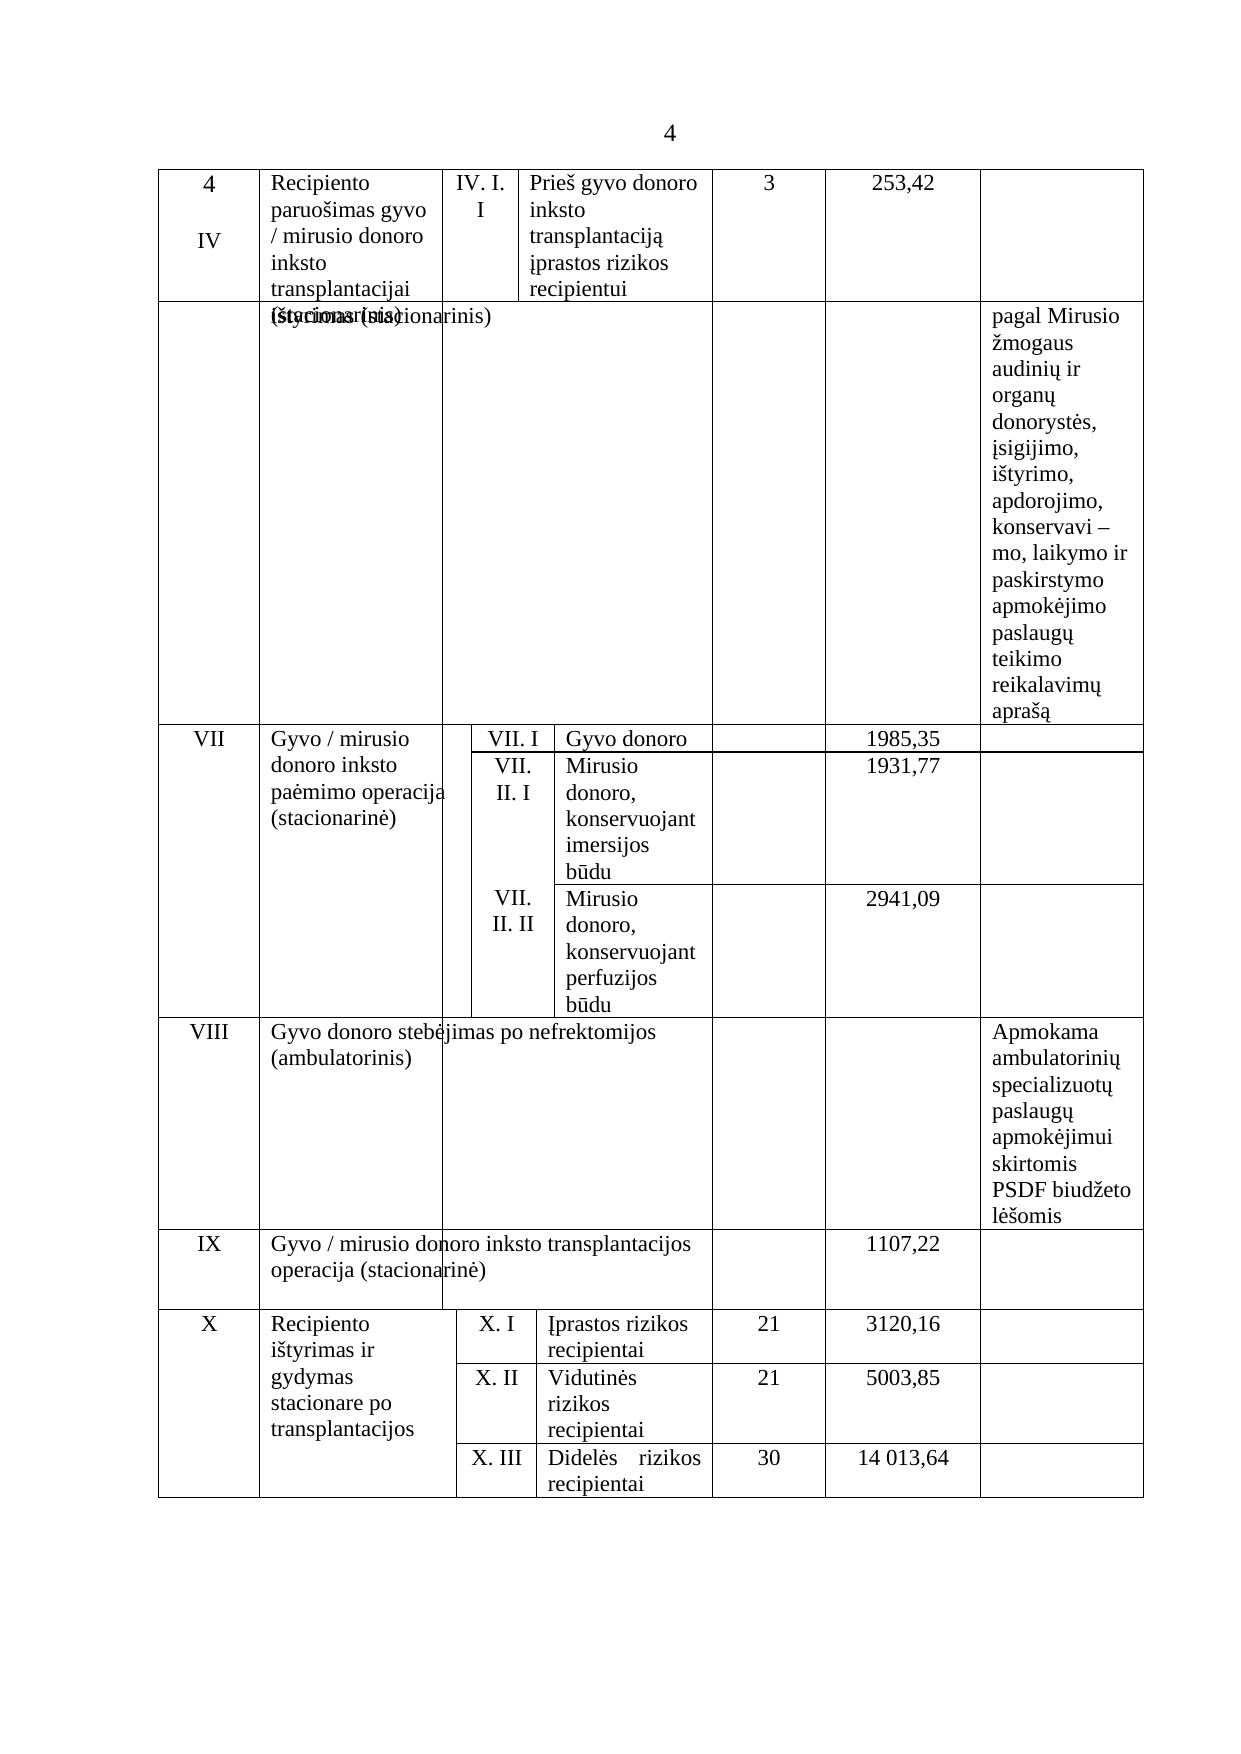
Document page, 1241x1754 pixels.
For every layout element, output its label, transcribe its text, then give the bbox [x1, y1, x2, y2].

table_header IV. I. I [443, 170, 518, 301]
table_cell Gyvo donoro stebėjimas po nefrektomijos (ambulatorinis) [443, 1018, 712, 1229]
table_cell [981, 885, 1143, 1017]
table_cell 3120,16 [826, 1310, 980, 1363]
table_cell Recipiento ištyrimas ir gydymas stacionare po transplantacijos [260, 1310, 456, 1497]
table_cell X. III [457, 1444, 536, 1497]
table_cell Mirusio donoro, konservuojant imersijos būdu [555, 753, 712, 884]
table_cell Gyvo / mirusio donoro inksto transplantacijos operacija (stacionarinė) [443, 1230, 712, 1309]
table_cell Didelės rizikos recipientai [537, 1444, 712, 1497]
table_cell 1985,35 [826, 725, 980, 751]
table_cell [826, 1018, 980, 1229]
table_cell 1107,22 [826, 1230, 980, 1309]
table_cell pagal Mirusio žmogaus audinių ir organų donorystės, įsigijimo, ištyrimo, apdorojimo, konservavi –mo, laikymo ir paskirstymo apmokėjimo paslaugų teikimo reikalavimų aprašą [981, 302, 1143, 724]
table_cell Potencialaus mirusio donoro atranka ir ištyrimas (stacionarinis) [260, 302, 442, 724]
table_cell 2941,09 [826, 885, 980, 1017]
table_cell X. II [457, 1364, 536, 1443]
table_header Recipiento paruošimas gyvo / mirusio donoro inksto transplantacijai (stacionarinis) [260, 170, 442, 301]
table_cell [713, 302, 825, 724]
table_cell Įprastos rizikos recipientai [537, 1310, 712, 1363]
table_cell [713, 885, 825, 1017]
table_cell Gyvo donoro stebėjimas po nefrektomijos (ambulatorinis) [260, 1018, 442, 1229]
table_cell [159, 302, 259, 724]
table_header 2 IV [159, 170, 259, 301]
table_cell [981, 725, 1143, 751]
table_cell [713, 725, 825, 751]
table_cell 30 [713, 1444, 825, 1497]
table_header [981, 170, 1143, 301]
table_cell VII. I [472, 725, 554, 751]
table_cell IX [159, 1230, 259, 1309]
table_header 253,42 [826, 170, 980, 301]
table_cell Gyvo / mirusio donoro inksto paėmimo operacija (stacionarinė) [260, 725, 442, 1017]
table_cell VII [159, 725, 259, 1017]
table_cell 1931,77 [826, 753, 980, 884]
table_cell 21 [713, 1310, 825, 1363]
table_cell Potencialaus mirusio donoro atranka ir ištyrimas (stacionarinis) [443, 302, 712, 724]
table_cell Gyvo donoro [555, 725, 712, 751]
table_header Prieš gyvo donoro inksto transplantaciją įprastos rizikos recipientui [519, 170, 712, 301]
table_cell X [159, 1310, 259, 1497]
table_cell [981, 753, 1143, 884]
table_cell [713, 1230, 825, 1309]
table_cell [981, 1364, 1143, 1443]
table_cell VIII [159, 1018, 259, 1229]
table_cell Gyvo / mirusio donoro inksto paėmimo operacija (stacionarinė) [443, 725, 471, 1017]
table_cell 5003,85 [826, 1364, 980, 1443]
table_cell [826, 302, 980, 724]
table_cell 21 [713, 1364, 825, 1443]
table_cell [713, 1018, 825, 1229]
table_cell [713, 753, 825, 884]
table_cell [981, 1310, 1143, 1363]
table_cell VII. II. I VII. II. II [472, 753, 554, 1017]
table_cell [981, 1444, 1143, 1497]
table_header 3 [713, 170, 825, 301]
table_cell X. I [457, 1310, 536, 1363]
table_cell [981, 1230, 1143, 1309]
table_cell Gyvo / mirusio donoro inksto transplantacijos operacija (stacionarinė) [260, 1230, 442, 1309]
table_cell Mirusio donoro, konservuojant perfuzijos būdu [555, 885, 712, 1017]
table_cell 14 013,64 [826, 1444, 980, 1497]
table_cell Apmokama ambulatorinių specializuotų paslaugų apmokėjimui skirtomis PSDF biudžeto lėšomis [981, 1018, 1143, 1229]
table_cell Vidutinės rizikos recipientai [537, 1364, 712, 1443]
